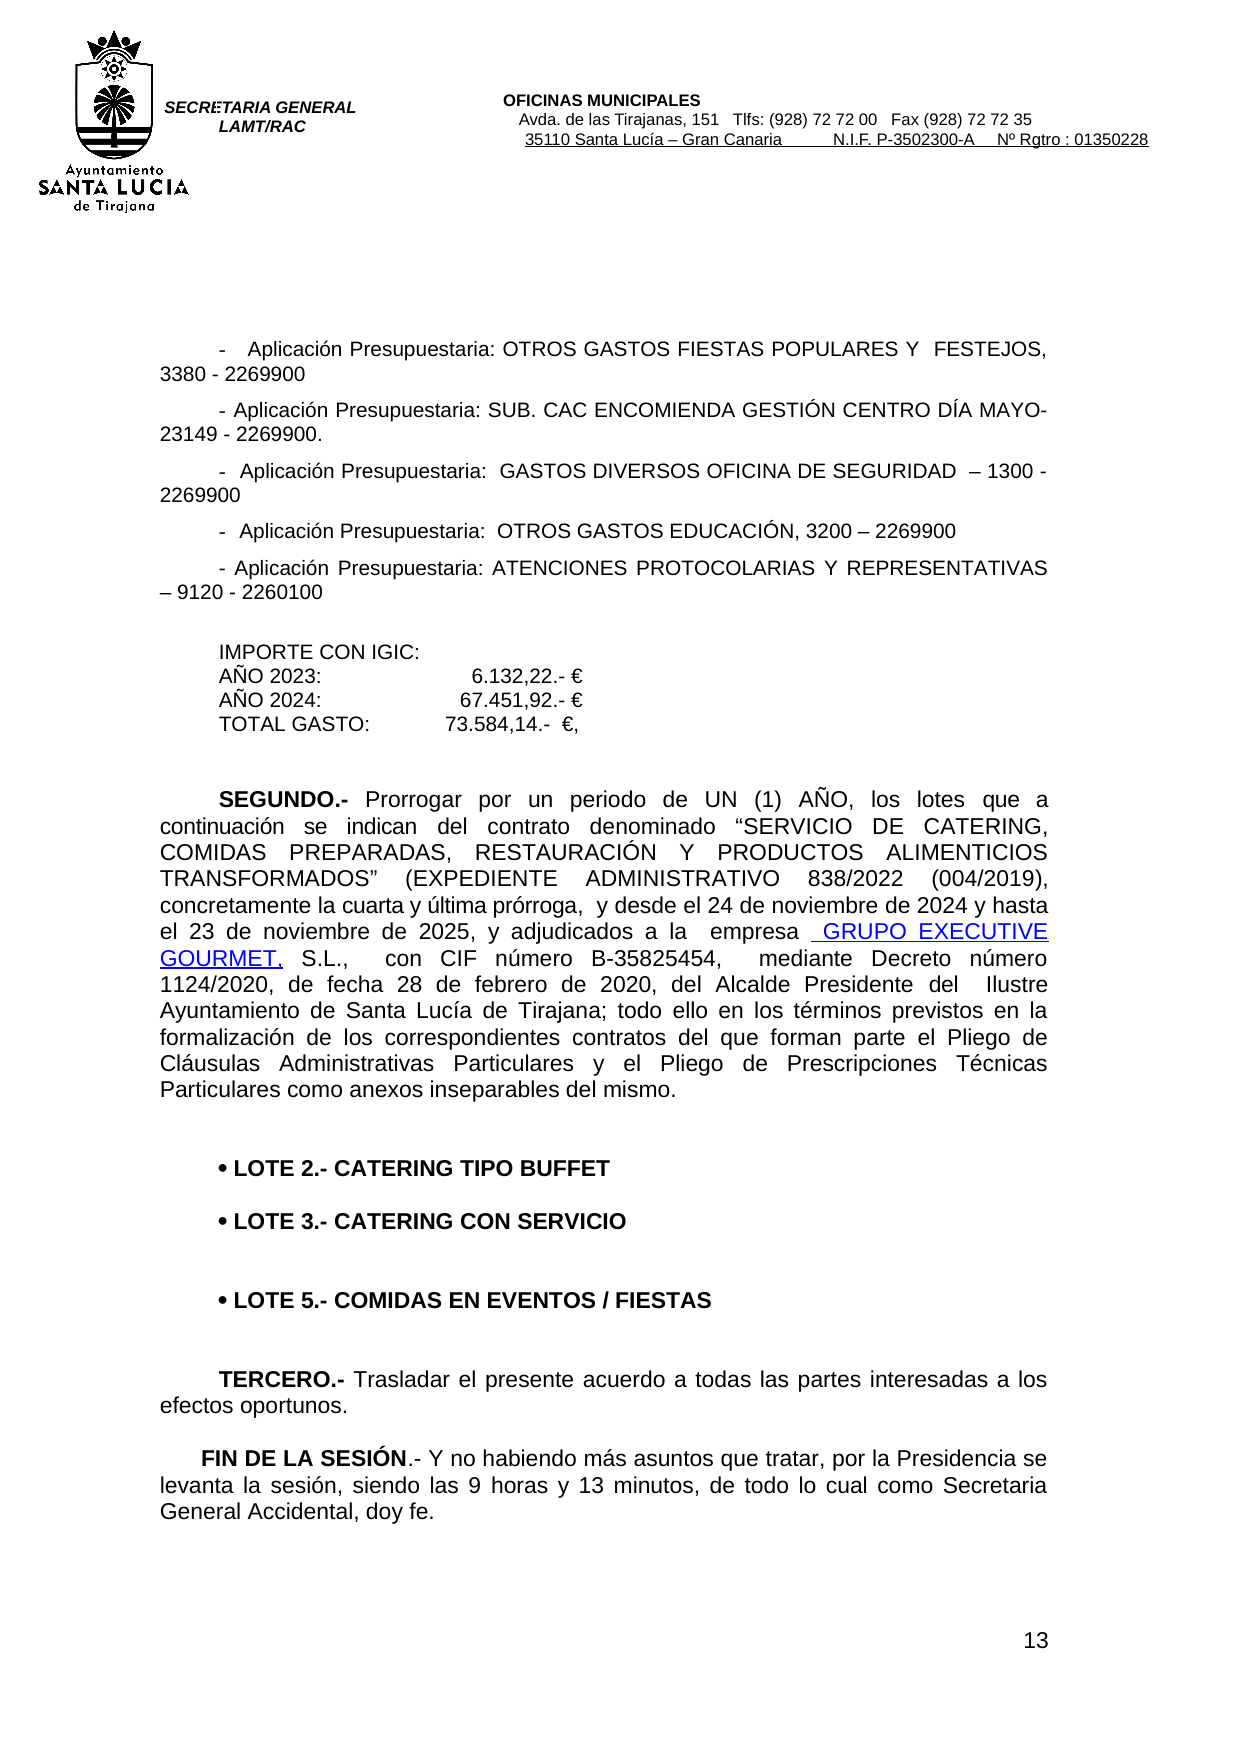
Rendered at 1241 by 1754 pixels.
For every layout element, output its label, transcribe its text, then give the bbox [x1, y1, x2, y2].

text - Aplicación Presupuestaria: ATENCIONES PROTOCOLARIAS Y REPRESENTATIVAS – 9120 - 2260100 [159, 556, 1048, 604]
text AÑO 2024: 67.451,92.- € [159, 688, 1048, 712]
picture [10, 0, 217, 239]
text FIN DE LA SESIÓN.- Y no habiendo más asuntos que tratar, por la Presidencia se levanta la sesión, siendo las 9 horas y 13 minutos, de todo lo cual como Secretaria General Accidental, doy fe. [159, 1445, 1048, 1524]
list Aplicación Presupuestaria: SUB. CAC ENCOMIENDA GESTIÓN CENTRO DÍA MAYO- 23149 - 2269900. [159, 398, 1048, 446]
list Aplicación Presupuestaria: OTROS GASTOS EDUCACIÓN, 3200 – 2269900 [159, 519, 1048, 543]
list LOTE 3.- CATERING CON SERVICIO [159, 1208, 1048, 1234]
text TOTAL GASTO: 73.584,14.- €, [159, 712, 1048, 736]
text AÑO 2023: 6.132,22.- € [159, 664, 1048, 688]
list Aplicación Presupuestaria: GASTOS DIVERSOS OFICINA DE SEGURIDAD – 1300 - 2269900 [159, 458, 1048, 507]
text TERCERO.- Trasladar el presente acuerdo a todas las partes interesadas a los efectos oportunos. [159, 1366, 1048, 1419]
list Aplicación Presupuestaria: OTROS GASTOS FIESTAS POPULARES Y FESTEJOS, 3380 - 2269900 [159, 337, 1048, 385]
text SEGUNDO.- Prorrogar por un periodo de UN (1) AÑO, los lotes que a continuación se indican del contrato denominado “SERVICIO DE CATERING, COMIDAS PREPARADAS, RESTAURACIÓN Y PRODUCTOS ALIMENTICIOS TRANSFORMADOS” (EXPEDIENTE ADMINISTRATIVO 838/2022 (004/2019), concretamente la cuarta y última prórroga, y desde el 24 de noviembre de 2024 y hasta el 23 de noviembre de 2025, y adjudicados a la empresa GRUPO EXECUTIVE GOURMET, S.L., con CIF número B-35825454, mediante Decreto número 1124/2020, de fecha 28 de febrero de 2020, del Alcalde Presidente del Ilustre Ayuntamiento de Santa Lucía de Tirajana; todo ello en los términos previstos en la formalización de los correspondientes contratos del que forman parte el Pliego de Cláusulas Administrativas Particulares y el Pliego de Prescripciones Técnicas Particulares como anexos inseparables del mismo. [159, 786, 1048, 1103]
list LOTE 2.- CATERING TIPO BUFFET [159, 1155, 1048, 1182]
text IMPORTE CON IGIC: [159, 640, 1048, 664]
list LOTE 5.- COMIDAS EN EVENTOS / FIESTAS [159, 1287, 1048, 1313]
